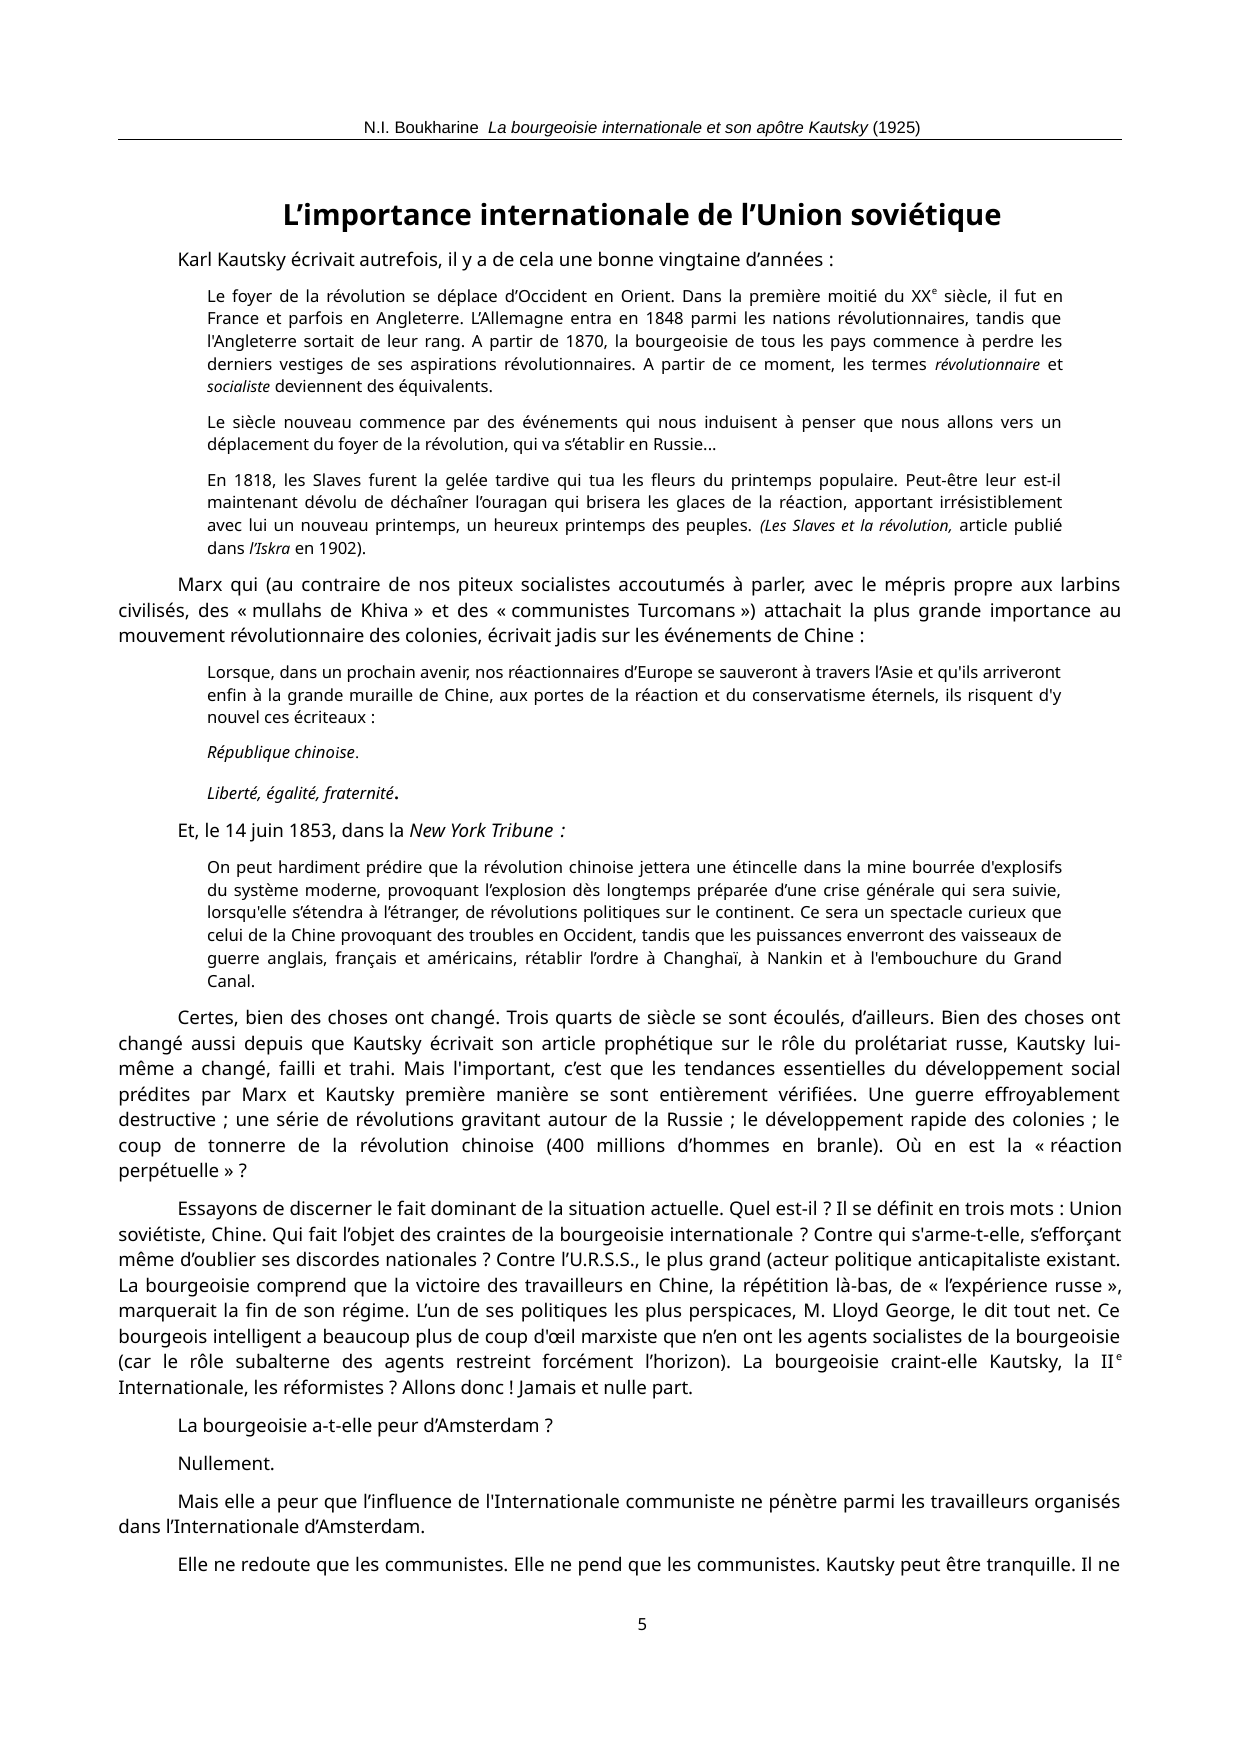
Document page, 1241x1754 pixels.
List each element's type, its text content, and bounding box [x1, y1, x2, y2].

subtitle L’importance internationale de l’Union soviétique [118, 194, 1122, 234]
text Nullement. [118, 1450, 1122, 1476]
text Marx qui (au contraire de nos piteux socialistes accoutumés à parler, avec le mépris propre aux larbins civilisés, des « mullahs de Khiva » et des « communistes Turcomans ») attachait la plus grande importance au mouvement révolutionnaire des colonies, écrivait jadis sur les événements de Chine : [118, 571, 1122, 648]
text Liberté, égalité, fraternité. [207, 776, 1092, 805]
text Lorsque, dans un prochain avenir, nos réactionnaires d’Europe se sauveront à travers l’Asie et qu'ils arriveront enfin à la grande muraille de Chine, aux portes de la réaction et du conservatisme éternels, ils risquent d'y nouvel ces écriteaux : [207, 661, 1063, 729]
text Karl Kautsky écrivait autrefois, il y a de cela une bonne vingtaine d’années : [118, 246, 1122, 272]
text On peut hardiment prédire que la révolution chinoise jettera une étincelle dans la mine bourrée d'explosifs du système moderne, provoquant l’explosion dès longtemps préparée d’une crise générale qui sera suivie, lorsqu'elle s’étendra à l’étranger, de révolutions politiques sur le continent. Ce sera un spectacle curieux que celui de la Chine provoquant des troubles en Occident, tandis que les puissances enverront des vaisseaux de guerre anglais, français et américains, rétablir l’ordre à Changhaï, à Nankin et à l'embouchure du Grand Canal. [207, 856, 1063, 992]
text En 1818, les Slaves furent la gelée tardive qui tua les fleurs du printemps populaire. Peut-être leur est-il maintenant dévolu de déchaîner l’ouragan qui brisera les glaces de la réaction, apportant irrésistiblement avec lui un nouveau printemps, un heureux printemps des peuples. (Les Slaves et la révolution, article publié dans l’Iskra en 1902). [207, 468, 1063, 559]
text Mais elle a peur que l’influence de l'Internationale communiste ne pénètre parmi les travailleurs organisés dans l’Internationale d’Amsterdam. [118, 1488, 1122, 1539]
text La bourgeoisie a-t-elle peur d’Amsterdam ? [118, 1412, 1122, 1438]
text Le siècle nouveau commence par des événements qui nous induisent à penser que nous allons vers un déplacement du foyer de la révolution, qui va s’établir en Russie... [207, 410, 1063, 456]
text Elle ne redoute que les communistes. Elle ne pend que les communistes. Kautsky peut être tranquille. Il ne [118, 1552, 1122, 1577]
text Le foyer de la révolution se déplace d’Occident en Orient. Dans la première moitié du XXe siècle, il fut en France et parfois en Angleterre. L’Allemagne entra en 1848 parmi les nations révolutionnaires, tandis que l'Angleterre sortait de leur rang. A partir de 1870, la bourgeoisie de tous les pays commence à perdre les derniers vestiges de ses aspirations révolutionnaires. A partir de ce moment, les termes révolutionnaire et socialiste deviennent des équivalents. [207, 284, 1063, 398]
text République chinoise. [207, 741, 1063, 764]
text Et, le 14 juin 1853, dans la New York Tribune : [118, 818, 1122, 843]
text Certes, bien des choses ont changé. Trois quarts de siècle se sont écoulés, d’ailleurs. Bien des choses ont changé aussi depuis que Kautsky écrivait son article prophétique sur le rôle du prolétariat russe, Kautsky lui-même a changé, failli et trahi. Mais l'important, c’est que les tendances essentielles du développement social prédites par Marx et Kautsky première manière se sont entièrement vérifiées. Une guerre effroyablement destructive ; une série de révolutions gravitant autour de la Russie ; le développement rapide des colonies ; le coup de tonnerre de la révolution chinoise (400 millions d’hommes en branle). Où en est la « réaction perpétuelle » ? [118, 1004, 1122, 1183]
text Essayons de discerner le fait dominant de la situation actuelle. Quel est-il ? Il se définit en trois mots : Union soviétiste, Chine. Qui fait l’objet des craintes de la bourgeoisie internationale ? Contre qui s'arme-t-elle, s’efforçant même d’oublier ses discordes nationales ? Contre l’U.R.S.S., le plus grand (acteur politique anticapitaliste existant. La bourgeoisie comprend que la victoire des travailleurs en Chine, la répétition là-bas, de « l’expérience russe », marquerait la fin de son régime. L’un de ses politiques les plus perspicaces, M. Lloyd George, le dit tout net. Ce bourgeois intelligent a beaucoup plus de coup d'œil marxiste que n’en ont les agents socialistes de la bourgeoisie (car le rôle subalterne des agents restreint forcément l’horizon). La bourgeoisie craint-elle Kautsky, la IIe Internationale, les réformistes ? Allons donc ! Jamais et nulle part. [118, 1196, 1122, 1400]
